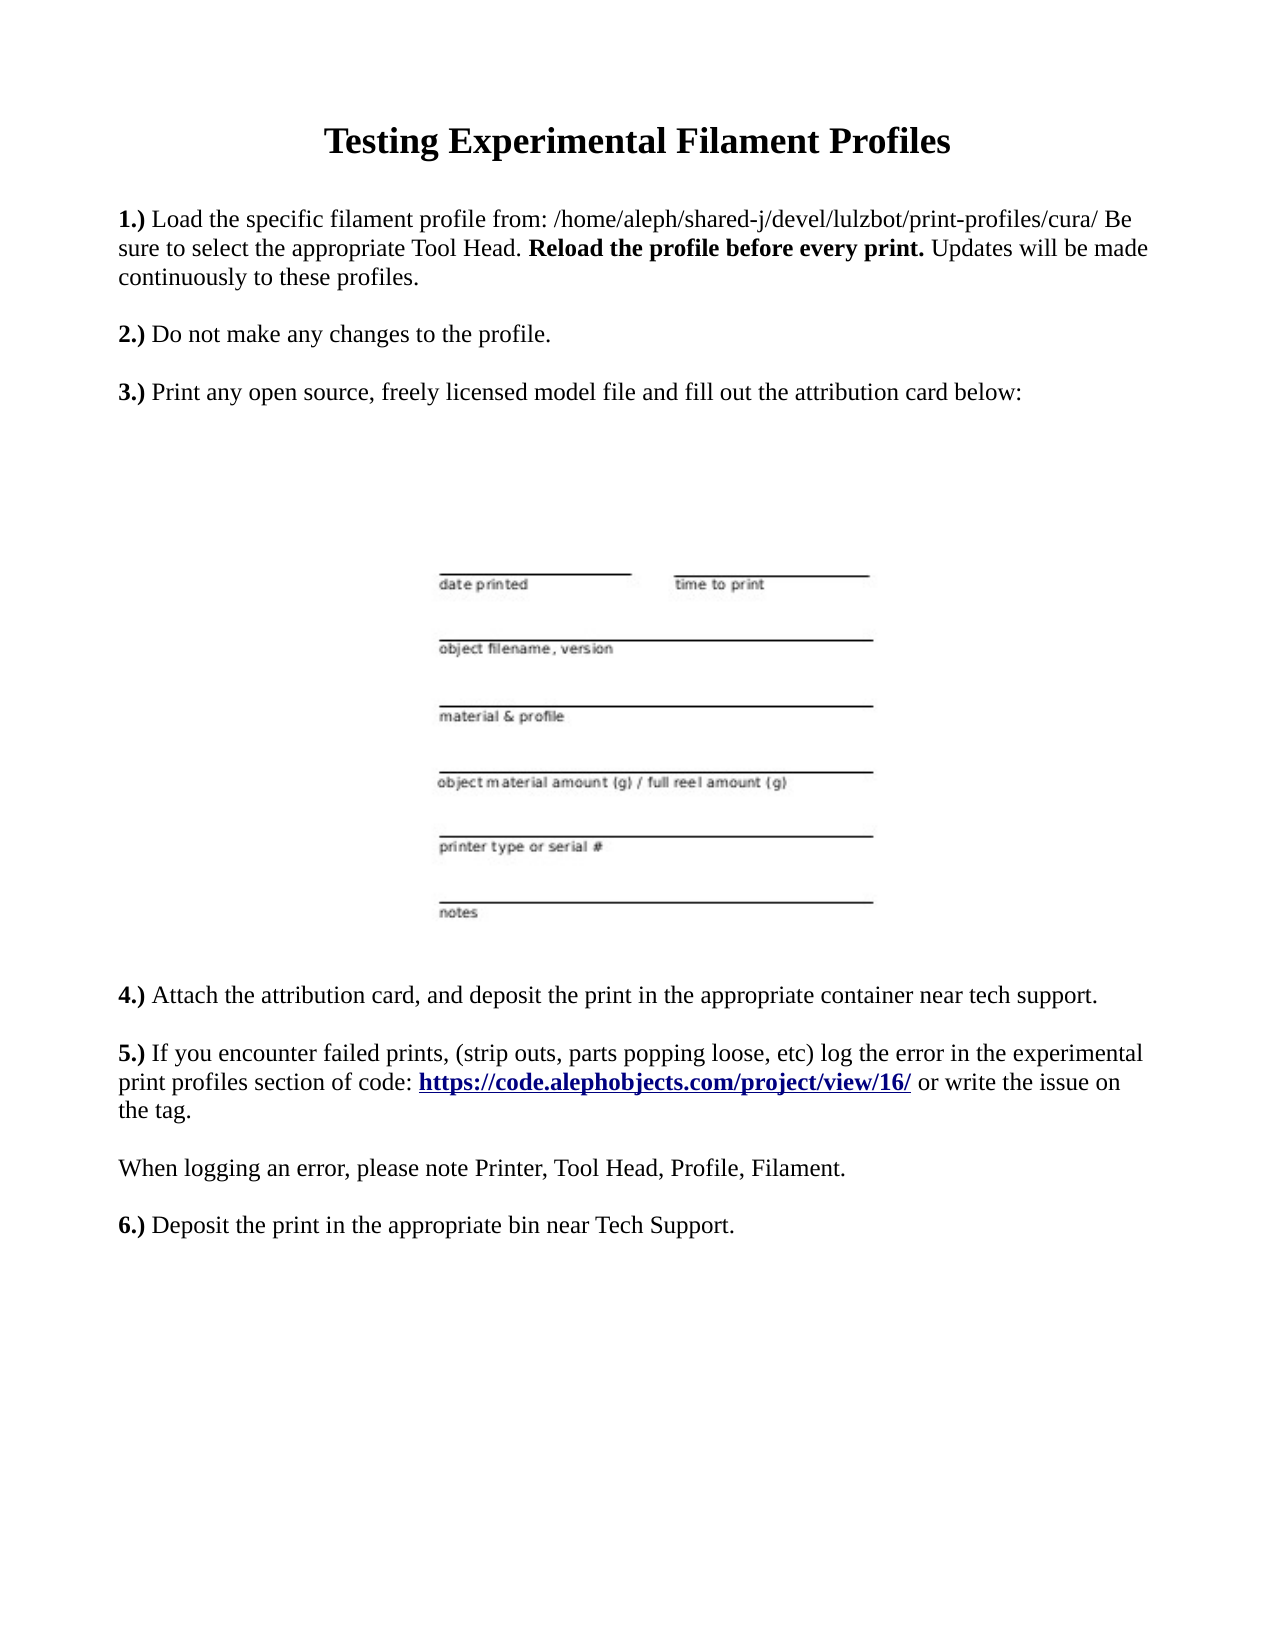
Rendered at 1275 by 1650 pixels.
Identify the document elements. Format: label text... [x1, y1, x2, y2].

text 5.) If you encounter failed prints, (strip outs, parts popping loose, etc) log the error in the experimental print profiles section of code: https://code.alephobjects.com/project/view/16/ or write the issue on the tag. [118, 1038, 1157, 1124]
text When logging an error, please note Printer, Tool Head, Profile, Filament. [118, 1153, 1157, 1182]
text 2.) Do not make any changes to the profile. [118, 319, 1157, 348]
picture [391, 449, 912, 970]
text 4.) Attach the attribution card, and deposit the print in the appropriate container near tech support. [118, 981, 1157, 1009]
text Testing Experimental Filament Profiles [118, 118, 1157, 161]
text 1.) Load the specific filament profile from: /home/aleph/shared-j/devel/lulzbot/print-profiles/cura/ Be sure to select the appropriate Tool Head. Reload the profile before every print. Updates will be made continuously to these profiles. [118, 204, 1157, 291]
text 6.) Deposit the print in the appropriate bin near Tech Support. [118, 1211, 1157, 1239]
text 3.) Print any open source, freely licensed model file and fill out the attribution card below: [118, 377, 1157, 406]
